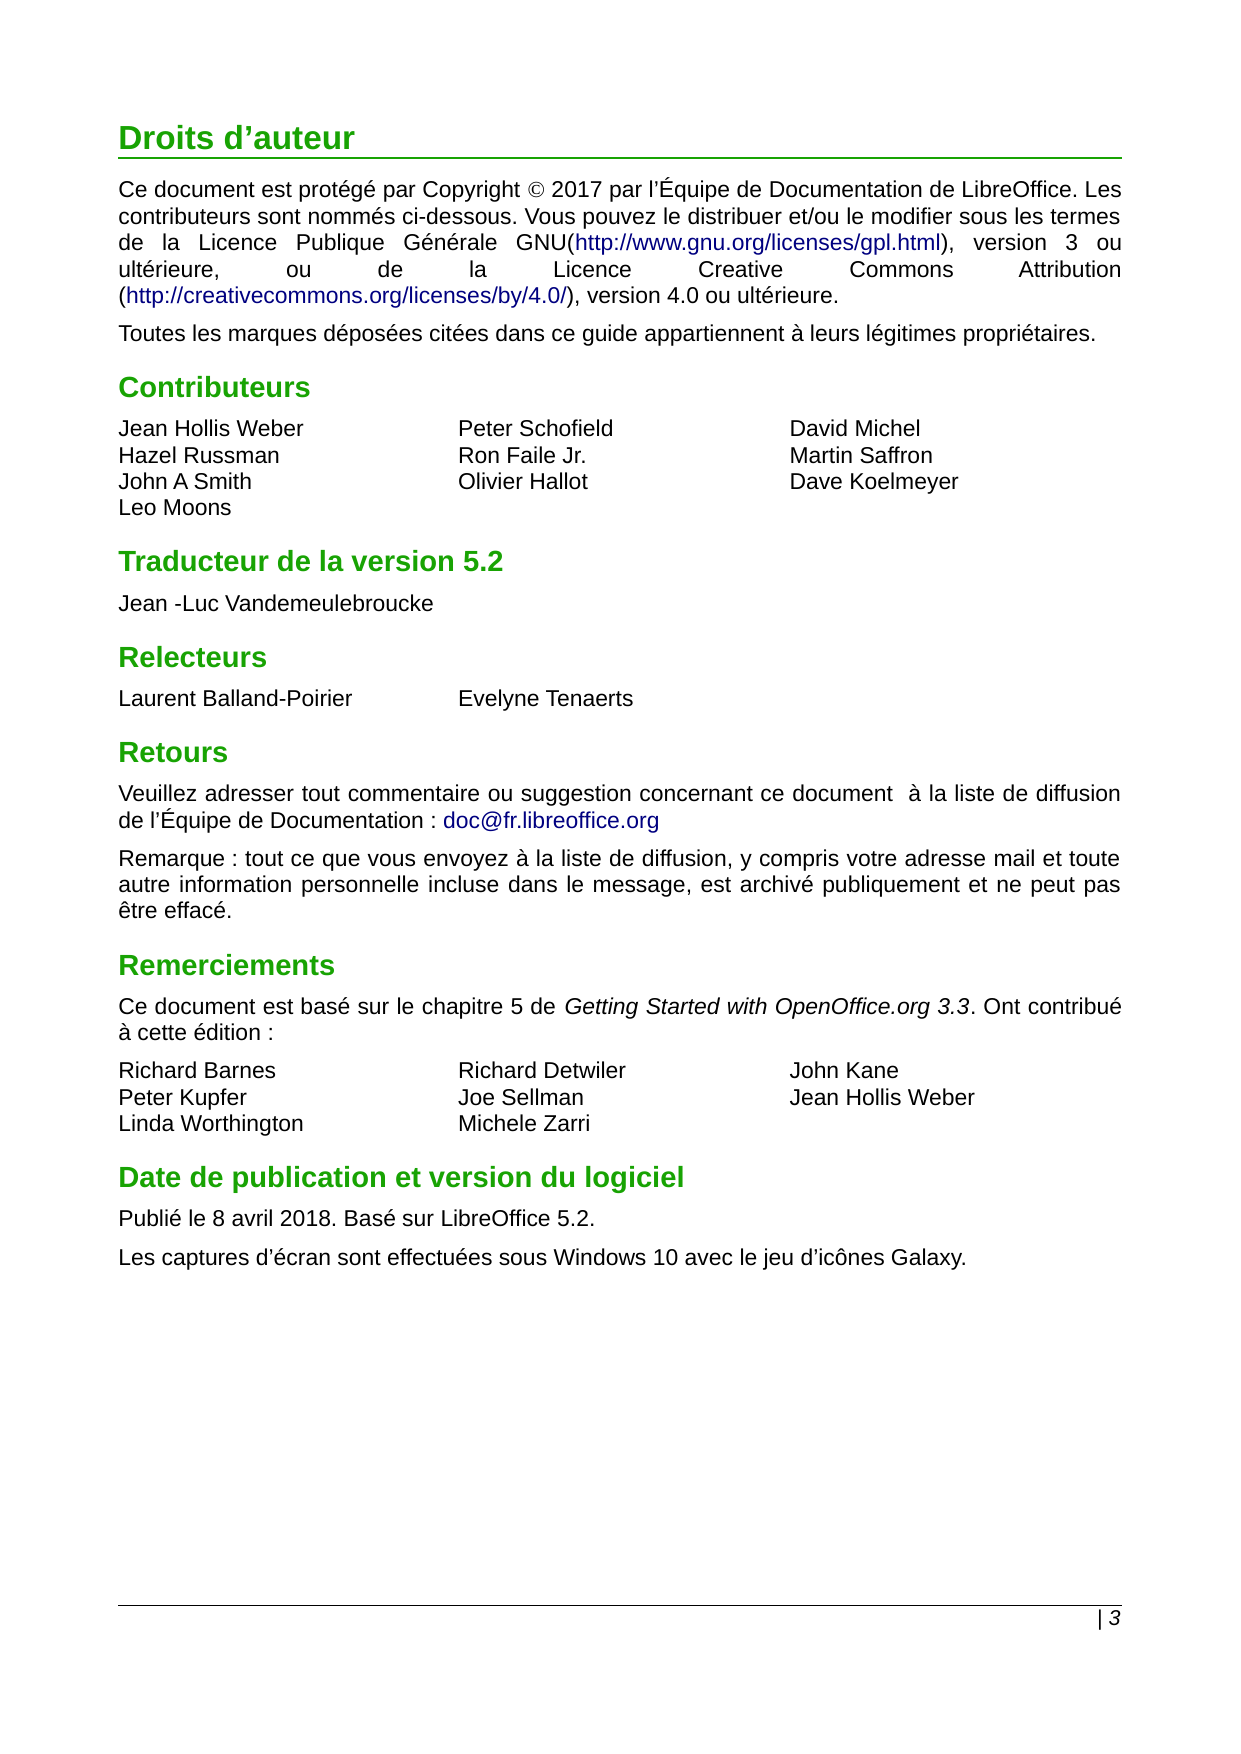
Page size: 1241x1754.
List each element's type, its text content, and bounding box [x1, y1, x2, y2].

subtitle Remerciements [118, 947, 1122, 981]
subtitle Relecteurs [118, 640, 1122, 673]
text Veuillez adresser tout commentaire ou suggestion concernant ce document à la liste de diffusion de l’Équipe de Documentation : doc@fr.libreoffice.org [118, 780, 1122, 833]
table_header [789, 590, 1122, 616]
table_header [789, 685, 1122, 711]
subtitle Retours [118, 735, 1122, 768]
subtitle Date de publication et version du logiciel [118, 1160, 1122, 1193]
table_header Peter Schofield [458, 415, 789, 442]
text Remarque : tout ce que vous envoyez à la liste de diffusion, y compris votre adresse mail et toute autre information personnelle incluse dans le message, est archivé publiquement et ne peut pas être effacé. [118, 845, 1122, 924]
table_header [458, 590, 789, 616]
table_cell [789, 494, 1122, 521]
table_cell Peter Kupfer [118, 1084, 458, 1110]
text Ce document est protégé par Copyright © 2017 par l’Équipe de Documentation de LibreOffice. Les contributeurs sont nommés ci-dessous. Vous pouvez le distribuer et/ou le modifier sous les termes de la Licence Publique Générale GNU(http://www.gnu.org/licenses/gpl.html), version 3 ou ultérieure, ou de la Licence Creative Commons Attribution (http://creativecommons.org/licenses/by/4.0/), version 4.0 ou ultérieure. [118, 176, 1122, 308]
table_cell Martin Saffron [789, 442, 1122, 468]
table_header Laurent Balland-Poirier [118, 685, 458, 711]
table_cell Ron Faile Jr. [458, 442, 789, 468]
table_cell Michele Zarri [458, 1110, 789, 1136]
table_cell Dave Koelmeyer [789, 468, 1122, 494]
text Toutes les marques déposées citées dans ce guide appartiennent à leurs légitimes propriétaires. [118, 320, 1122, 346]
table_cell [458, 494, 789, 521]
table_cell Olivier Hallot [458, 468, 789, 494]
table_cell Linda Worthington [118, 1110, 458, 1136]
text Les captures d’écran sont effectuées sous Windows 10 avec le jeu d’icônes Galaxy. [118, 1243, 1122, 1270]
table_header John Kane [789, 1057, 1122, 1084]
table_header Jean Hollis Weber [118, 415, 458, 442]
table_cell [789, 1110, 1122, 1136]
text Publié le 8 avril 2018. Basé sur LibreOffice 5.2. [118, 1205, 1122, 1232]
table_cell Jean Hollis Weber [789, 1084, 1122, 1110]
table_header Evelyne Tenaerts [458, 685, 789, 711]
table_header Jean -Luc Vandemeulebroucke [118, 590, 458, 616]
subtitle Traducteur de la version 5.2 [118, 544, 1122, 578]
table_header Richard Detwiler [458, 1057, 789, 1084]
table_cell Joe Sellman [458, 1084, 789, 1110]
subtitle Droits d’auteur [118, 118, 1122, 157]
table_header David Michel [789, 415, 1122, 442]
table_header Richard Barnes [118, 1057, 458, 1084]
table_cell John A Smith [118, 468, 458, 494]
text Ce document est basé sur le chapitre 5 de Getting Started with OpenOffice.org 3.3. Ont contribué à cette édition : [118, 993, 1122, 1046]
table_cell Hazel Russman [118, 442, 458, 468]
subtitle Contributeurs [118, 370, 1122, 403]
table_cell Leo Moons [118, 494, 458, 521]
